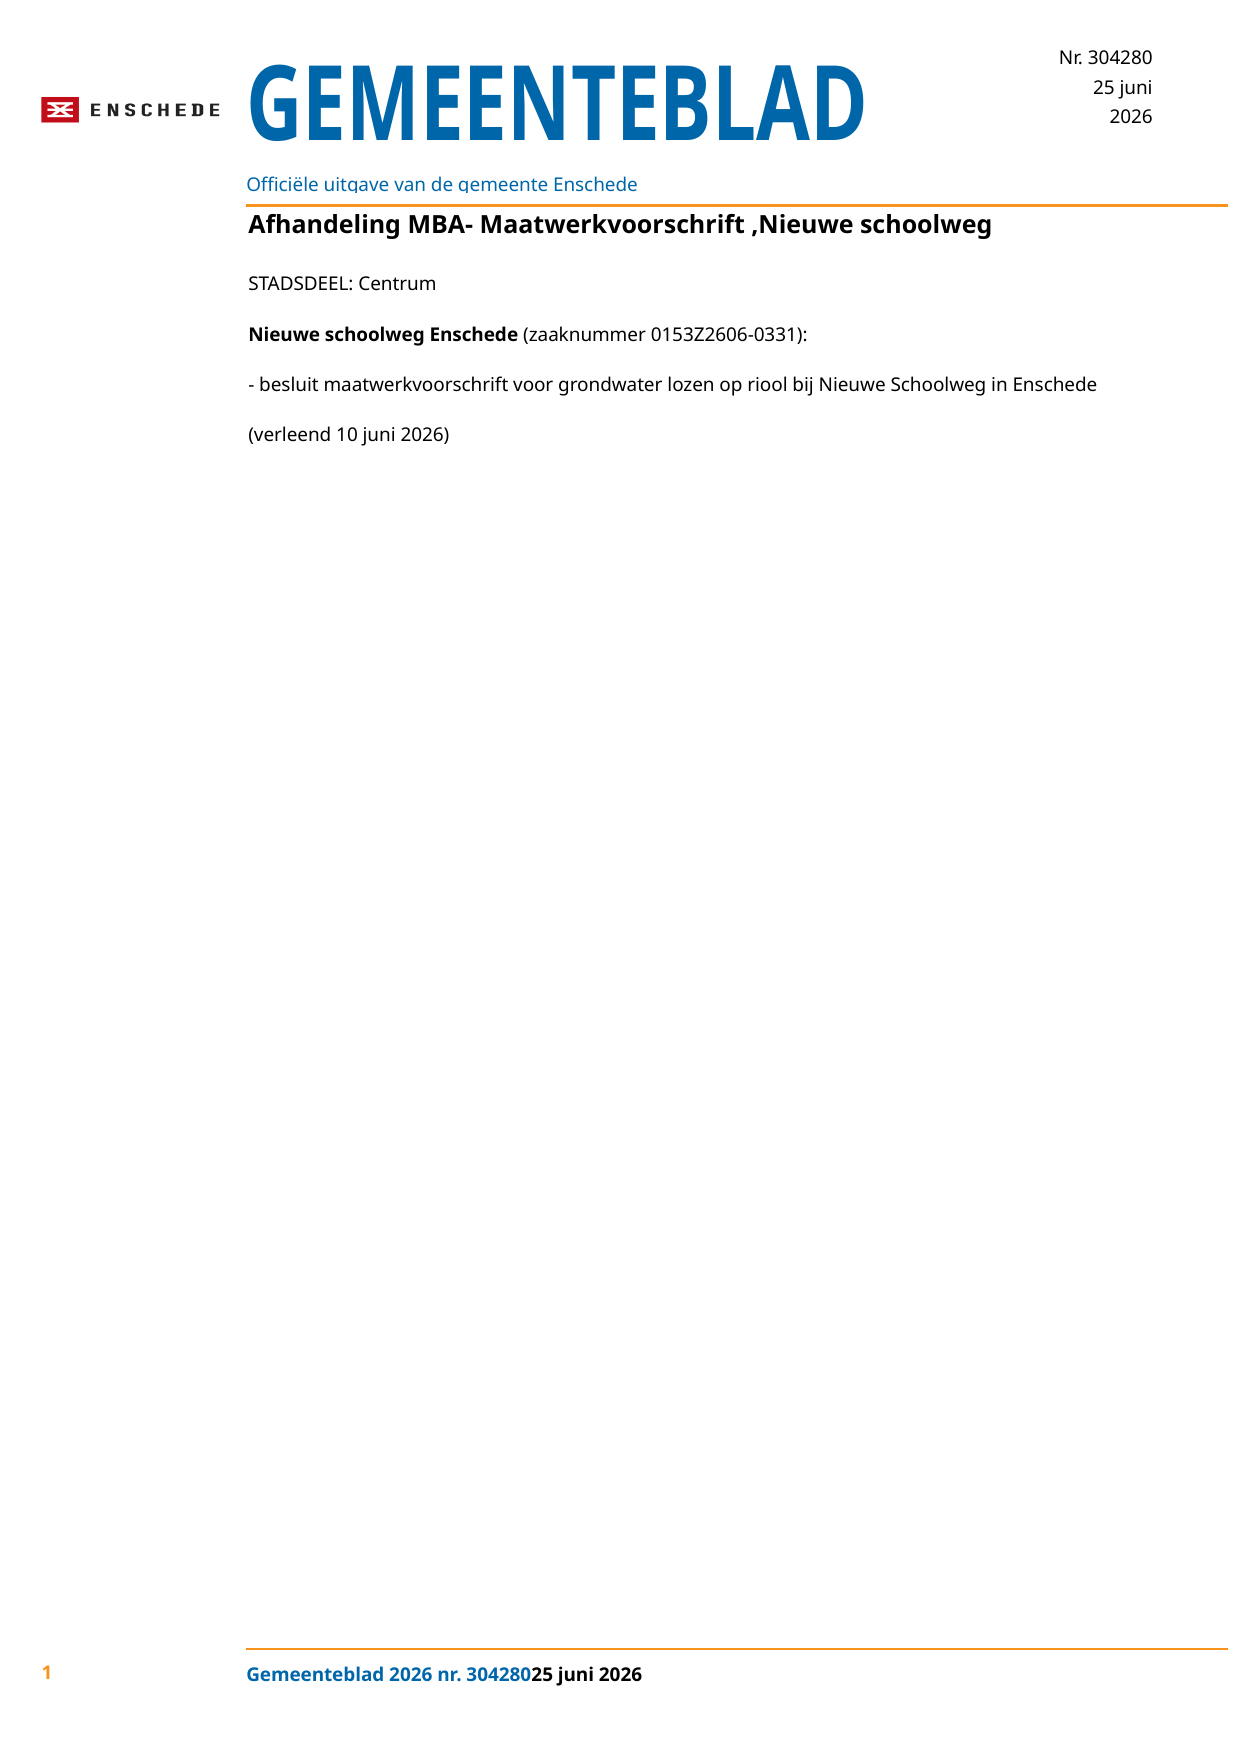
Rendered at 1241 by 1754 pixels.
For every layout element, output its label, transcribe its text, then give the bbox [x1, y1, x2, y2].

text Nieuwe schoolweg Enschede (zaaknummer 0153Z2606-0331): [248, 321, 1152, 346]
text (verleend 10 juni 2026) [248, 422, 1152, 447]
picture [41, 47, 231, 172]
text - besluit maatwerkvoorschrift voor grondwater lozen op riool bij Nieuwe Schoolweg in Enschede [248, 371, 1152, 397]
text Afhandeling MBA- Maatwerkvoorschrift ,Nieuwe schoolweg [248, 207, 1152, 241]
text STADSDEEL: Centrum [248, 270, 1152, 296]
